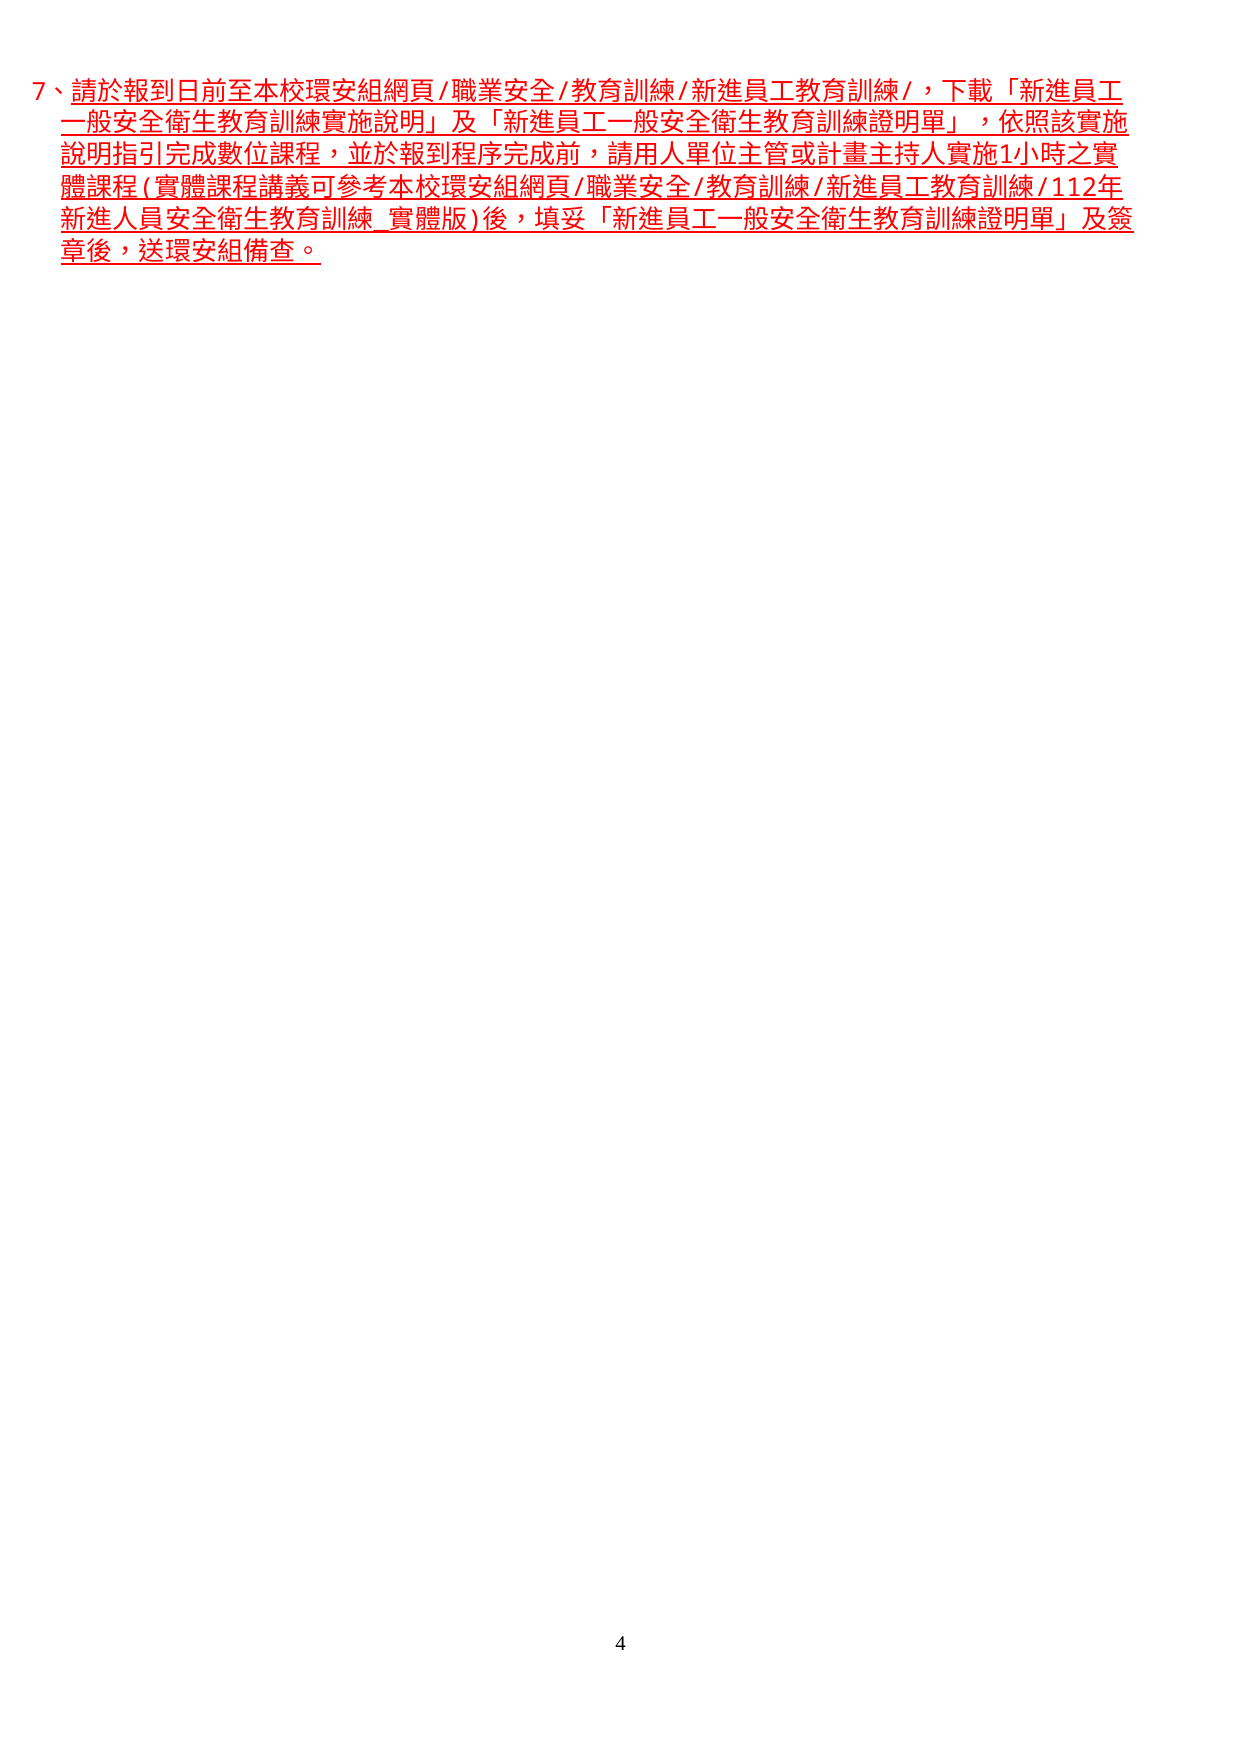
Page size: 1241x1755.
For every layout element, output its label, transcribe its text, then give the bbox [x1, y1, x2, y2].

text 7、請於報到日前至本校環安組網頁/職業安全/教育訓練/新進員工教育訓練/，下載「新進員工一般安全衛生教育訓練實施說明」及「新進員工一般安全衛生教育訓練證明單」，依照該實施說明指引完成數位課程，並於報到程序完成前，請用人單位主管或計畫主持人實施1小時之實體課程(實體課程講義可參考本校環安組網頁/職業安全/教育訓練/新進員工教育訓練/112年新進人員安全衛生教育訓練_實體版)後，填妥「新進員工一般安全衛生教育訓練證明單」及簽章後，送環安組備查。 [31, 75, 1138, 268]
